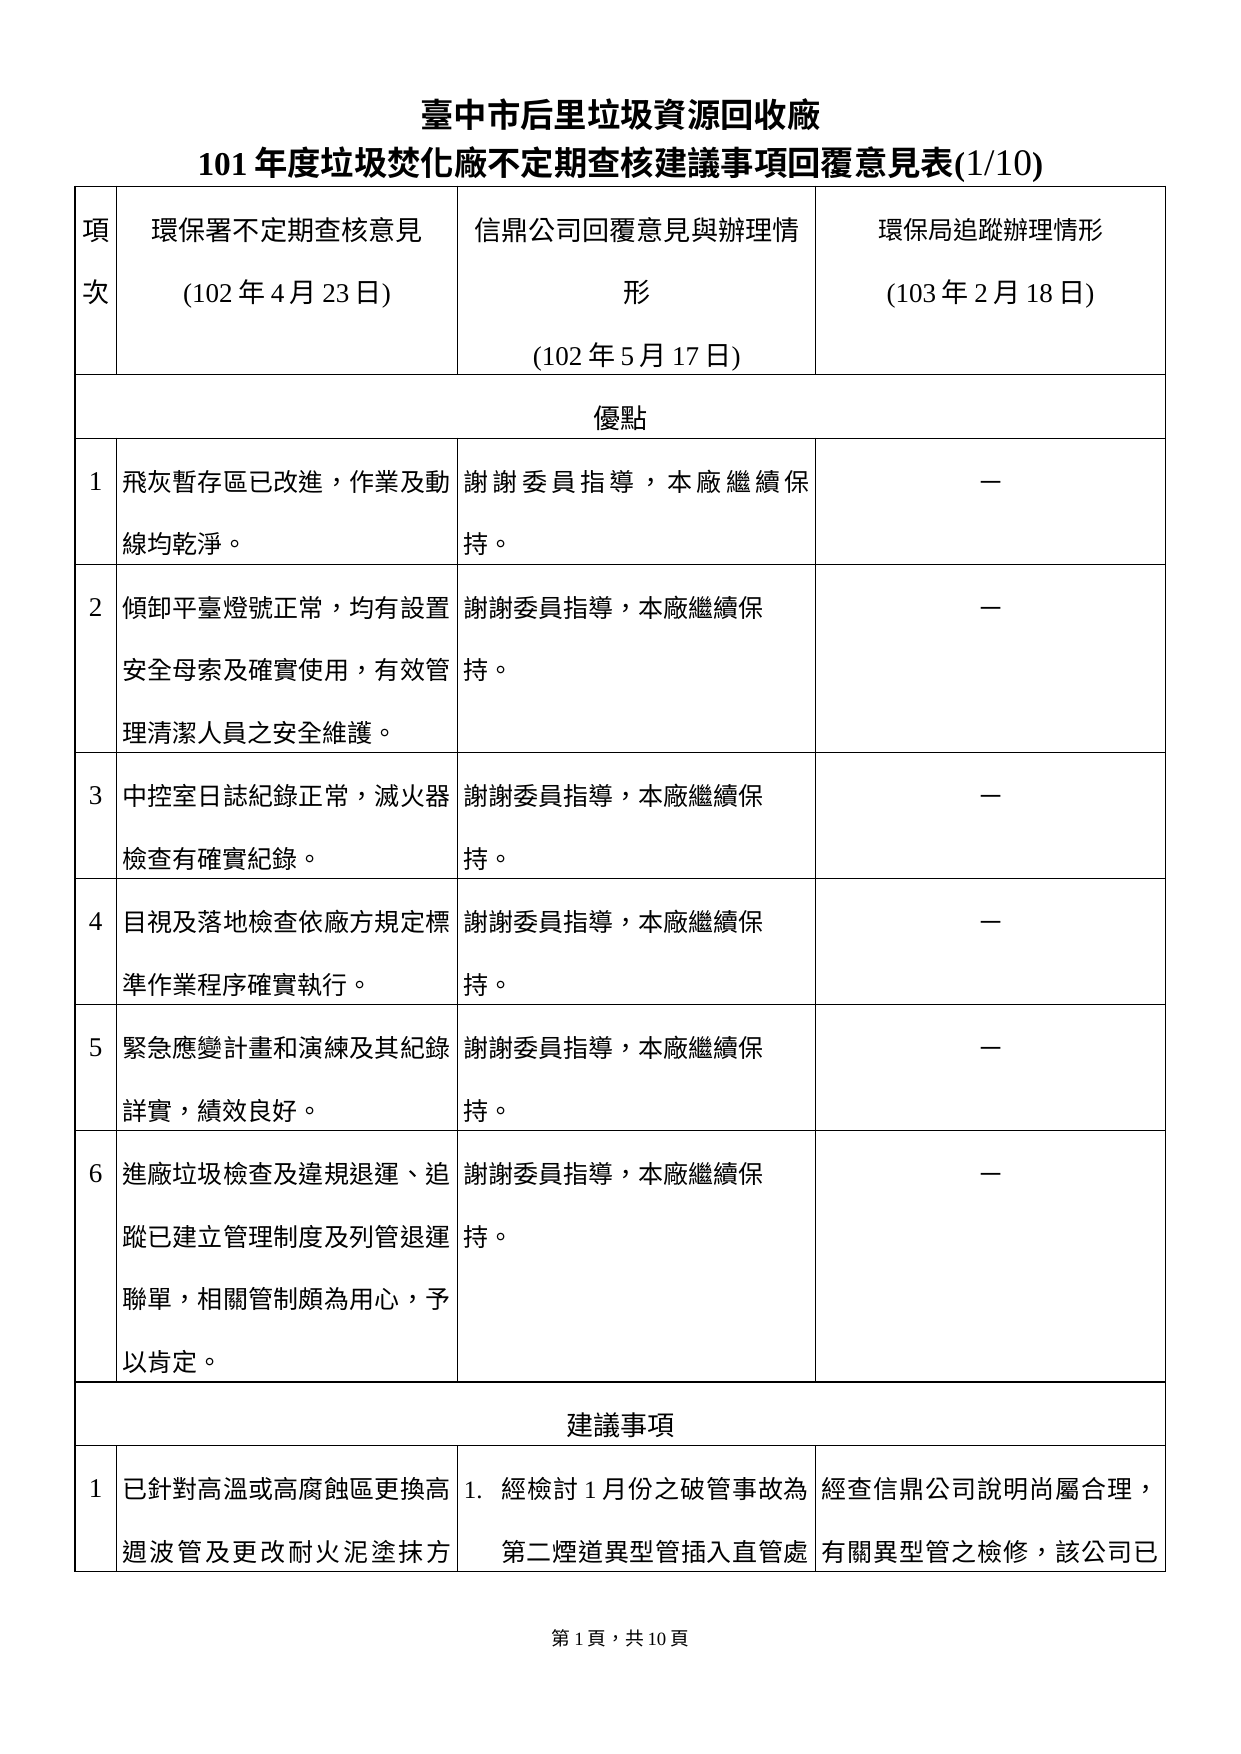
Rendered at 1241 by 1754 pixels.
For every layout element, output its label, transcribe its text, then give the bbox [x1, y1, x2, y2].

table_cell 緊急應變計畫和演練及其紀錄詳實，績效良好。 [117, 1005, 457, 1130]
table_cell 謝謝委員指導，本廠繼續保持。 [458, 1131, 815, 1381]
table_header 環保局追蹤辦理情形 (103年2月18日) [816, 187, 1165, 374]
table_cell 謝謝委員指導，本廠繼續保持。 [458, 753, 815, 878]
table_cell 謝謝委員指導，本廠繼續保持。 [458, 565, 815, 752]
table_cell － [816, 1005, 1165, 1130]
table_cell 已針對高溫或高腐蝕區更換高週波管及更改耐火泥塗抹方 [117, 1446, 457, 1571]
table_cell 進廠垃圾檢查及違規退運、追蹤已建立管理制度及列管退運聯單，相關管制頗為用心，予以肯定。 [117, 1131, 457, 1381]
table_cell 經查信鼎公司說明尚屬合理，有關異型管之檢修，該公司已 [816, 1446, 1165, 1571]
table_cell 謝謝委員指導，本廠繼續保持。 [458, 1005, 815, 1130]
table_cell － [816, 439, 1165, 564]
table_header 信鼎公司回覆意見與辦理情形 (102年5月17日) [458, 187, 815, 374]
table_header 環保署不定期查核意見 (102年4月23日) [117, 187, 457, 374]
table_cell 目視及落地檢查依廠方規定標準作業程序確實執行。 [117, 879, 457, 1004]
table_cell 經檢討1月份之破管事故為第二煙道異型管插入直管處 [458, 1446, 815, 1571]
table_cell － [816, 1131, 1165, 1381]
table_cell 謝謝委員指導，本廠繼續保持。 [458, 439, 815, 564]
table_cell 4 [76, 879, 116, 1004]
table_cell 5 [76, 1005, 116, 1130]
table_cell 謝謝委員指導，本廠繼續保持。 [458, 879, 815, 1004]
table_cell 飛灰暫存區已改進，作業及動線均乾淨。 [117, 439, 457, 564]
table_cell 傾卸平臺燈號正常，均有設置安全母索及確實使用，有效管理清潔人員之安全維護。 [117, 565, 457, 752]
table_cell 3 [76, 753, 116, 878]
table_cell 優點 [76, 375, 1165, 438]
table_cell 建議事項 [76, 1383, 1165, 1445]
table_cell － [816, 565, 1165, 752]
table_cell 6 [76, 1131, 116, 1381]
table_cell 1 [76, 1446, 116, 1571]
table_cell 2 [76, 565, 116, 752]
table_cell － [816, 879, 1165, 1004]
table_cell － [816, 753, 1165, 878]
table_cell 中控室日誌紀錄正常，滅火器檢查有確實紀錄。 [117, 753, 457, 878]
table_header 項次 [76, 187, 116, 374]
table_cell 1 [76, 439, 116, 564]
